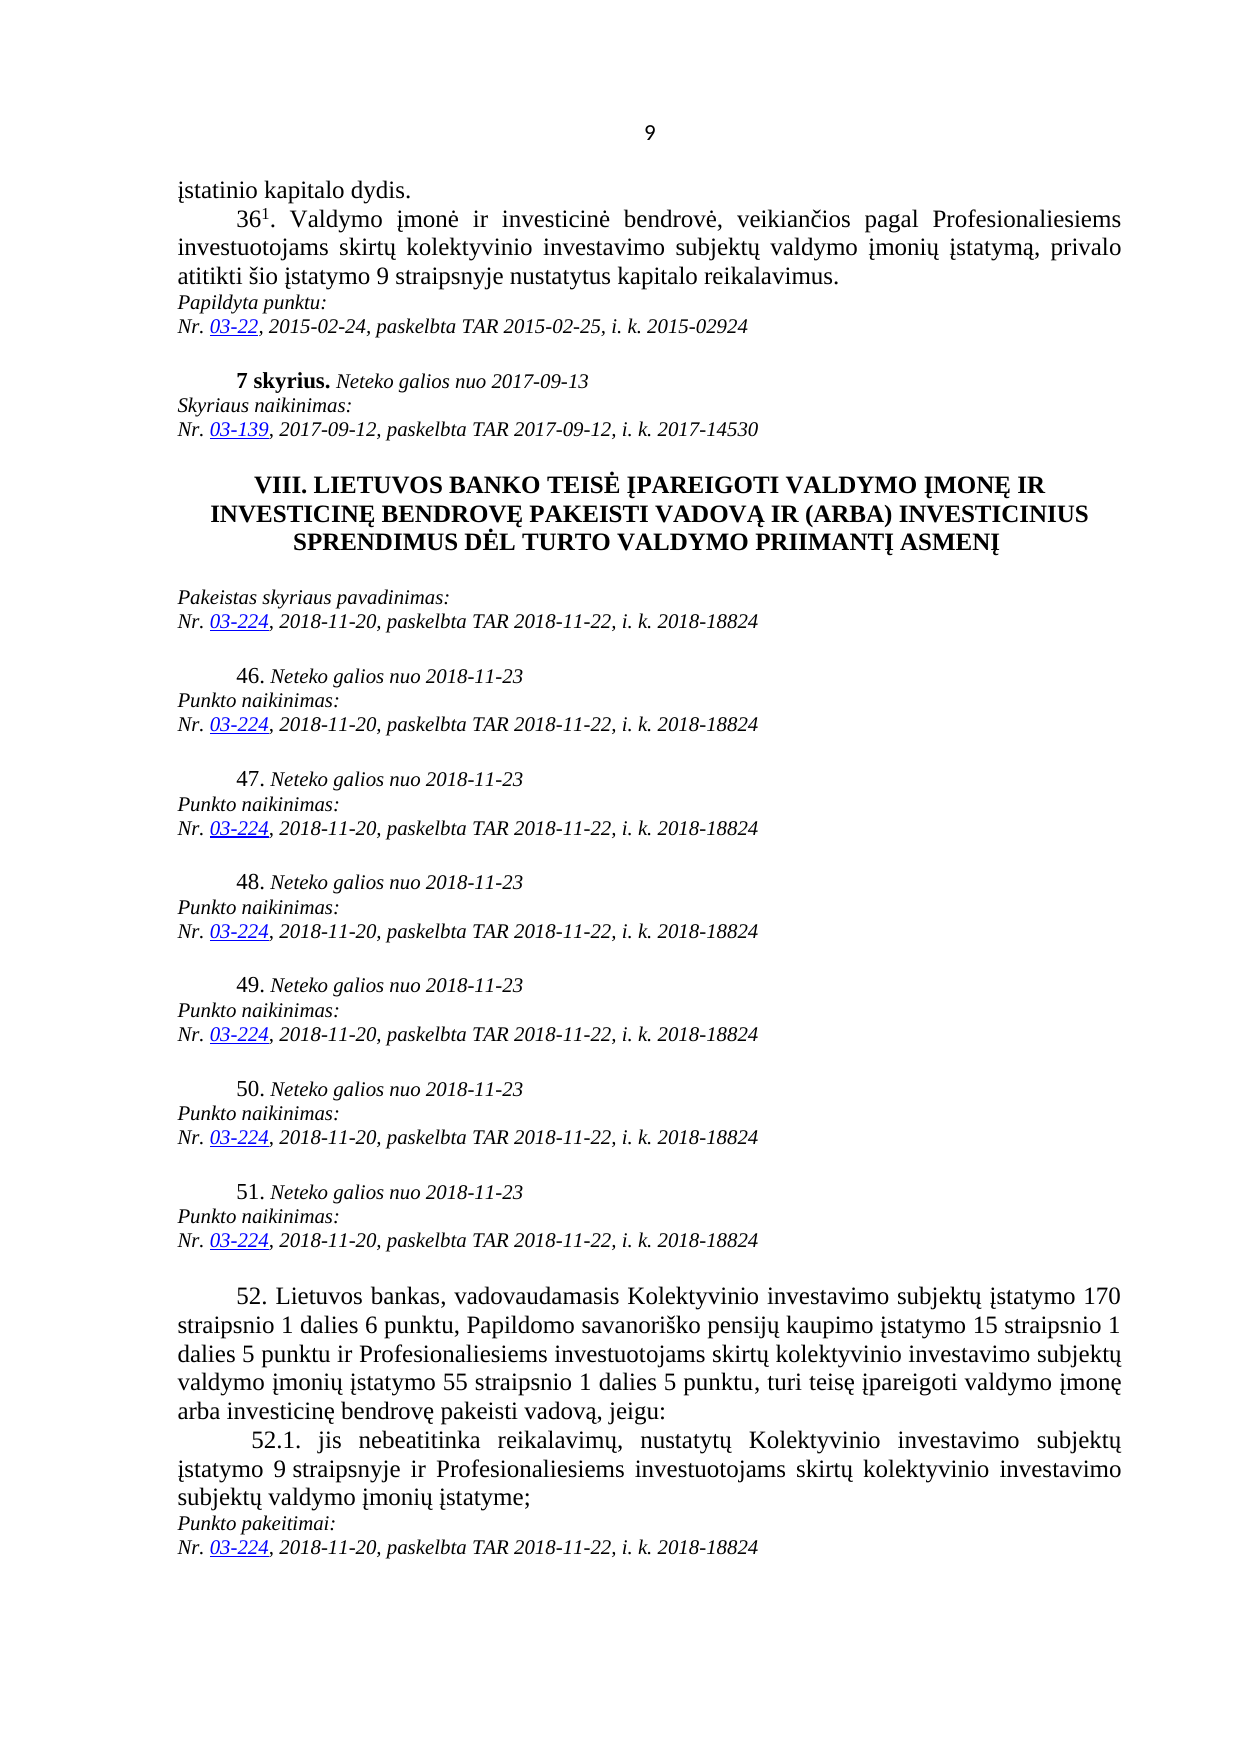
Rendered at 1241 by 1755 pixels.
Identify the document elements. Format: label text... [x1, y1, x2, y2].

text 46. Neteko galios nuo 2018-11-23 [177, 662, 1122, 688]
text Nr. 03-224, 2018-11-20, paskelbta TAR 2018-11-22, i. k. 2018-18824 [177, 1228, 1122, 1252]
text Punkto naikinimas: [177, 998, 1122, 1022]
text Nr. 03-224, 2018-11-20, paskelbta TAR 2018-11-22, i. k. 2018-18824 [177, 1535, 1122, 1559]
text Punkto pakeitimai: [177, 1511, 1122, 1535]
text 52.1. jis nebeatitinka reikalavimų, nustatytų Kolektyvinio investavimo subjektų įstatymo 9 straipsnyje ir Profesionaliesiems investuotojams skirtų kolektyvinio investavimo subjektų valdymo įmonių įstatyme; [177, 1425, 1122, 1511]
text Punkto naikinimas: [177, 791, 1122, 816]
text 7 skyrius. Neteko galios nuo 2017-09-13 [177, 367, 1122, 393]
text Nr. 03-224, 2018-11-20, paskelbta TAR 2018-11-22, i. k. 2018-18824 [177, 816, 1122, 839]
text Punkto naikinimas: [177, 895, 1122, 919]
text VIII. LIETUVOS BANKO TEISĖ ĮPAREIGOTI VALDYMO ĮMONĘ IR INVESTICINĘ BENDROVĘ PAKEISTI VADOVĄ IR (ARBA) INVESTICINIUS SPRENDIMUS DĖL TURTO VALDYMO PRIIMANTĮ ASMENĮ [177, 470, 1122, 556]
text 51. Neteko galios nuo 2018-11-23 [177, 1178, 1122, 1204]
text Punkto naikinimas: [177, 1101, 1122, 1125]
text Nr. 03-224, 2018-11-20, paskelbta TAR 2018-11-22, i. k. 2018-18824 [177, 919, 1122, 943]
text Punkto naikinimas: [177, 688, 1122, 712]
text įstatinio kapitalo dydis. [177, 175, 1122, 204]
text 47. Neteko galios nuo 2018-11-23 [177, 765, 1122, 791]
text Punkto naikinimas: [177, 1204, 1122, 1228]
text 52. Lietuvos bankas, vadovaudamasis Kolektyvinio investavimo subjektų įstatymo 170 straipsnio 1 dalies 6 punktu, Papildomo savanoriško pensijų kaupimo įstatymo 15 straipsnio 1 dalies 5 punktu ir Profesionaliesiems investuotojams skirtų kolektyvinio investavimo subjektų valdymo įmonių įstatymo 55 straipsnio 1 dalies 5 punktu, turi teisę įpareigoti valdymo įmonę arba investicinę bendrovę pakeisti vadovą, jeigu: [177, 1281, 1122, 1425]
text Pakeistas skyriaus pavadinimas: [177, 585, 1122, 609]
text Nr. 03-224, 2018-11-20, paskelbta TAR 2018-11-22, i. k. 2018-18824 [177, 609, 1122, 633]
text 361. Valdymo įmonė ir investicinė bendrovė, veikiančios pagal Profesionaliesiems investuotojams skirtų kolektyvinio investavimo subjektų valdymo įmonių įstatymą, privalo atitikti šio įstatymo 9 straipsnyje nustatytus kapitalo reikalavimus. [177, 204, 1122, 290]
text 50. Neteko galios nuo 2018-11-23 [177, 1075, 1122, 1101]
text 48. Neteko galios nuo 2018-11-23 [177, 868, 1122, 895]
text Nr. 03-224, 2018-11-20, paskelbta TAR 2018-11-22, i. k. 2018-18824 [177, 1125, 1122, 1149]
text Papildyta punktu: [177, 290, 1122, 314]
text Skyriaus naikinimas: [177, 393, 1122, 417]
text 49. Neteko galios nuo 2018-11-23 [177, 972, 1122, 998]
text Nr. 03-22, 2015-02-24, paskelbta TAR 2015-02-25, i. k. 2015-02924 [177, 314, 1122, 338]
text Nr. 03-224, 2018-11-20, paskelbta TAR 2018-11-22, i. k. 2018-18824 [177, 712, 1122, 736]
text Nr. 03-139, 2017-09-12, paskelbta TAR 2017-09-12, i. k. 2017-14530 [177, 417, 1122, 441]
text Nr. 03-224, 2018-11-20, paskelbta TAR 2018-11-22, i. k. 2018-18824 [177, 1022, 1122, 1046]
